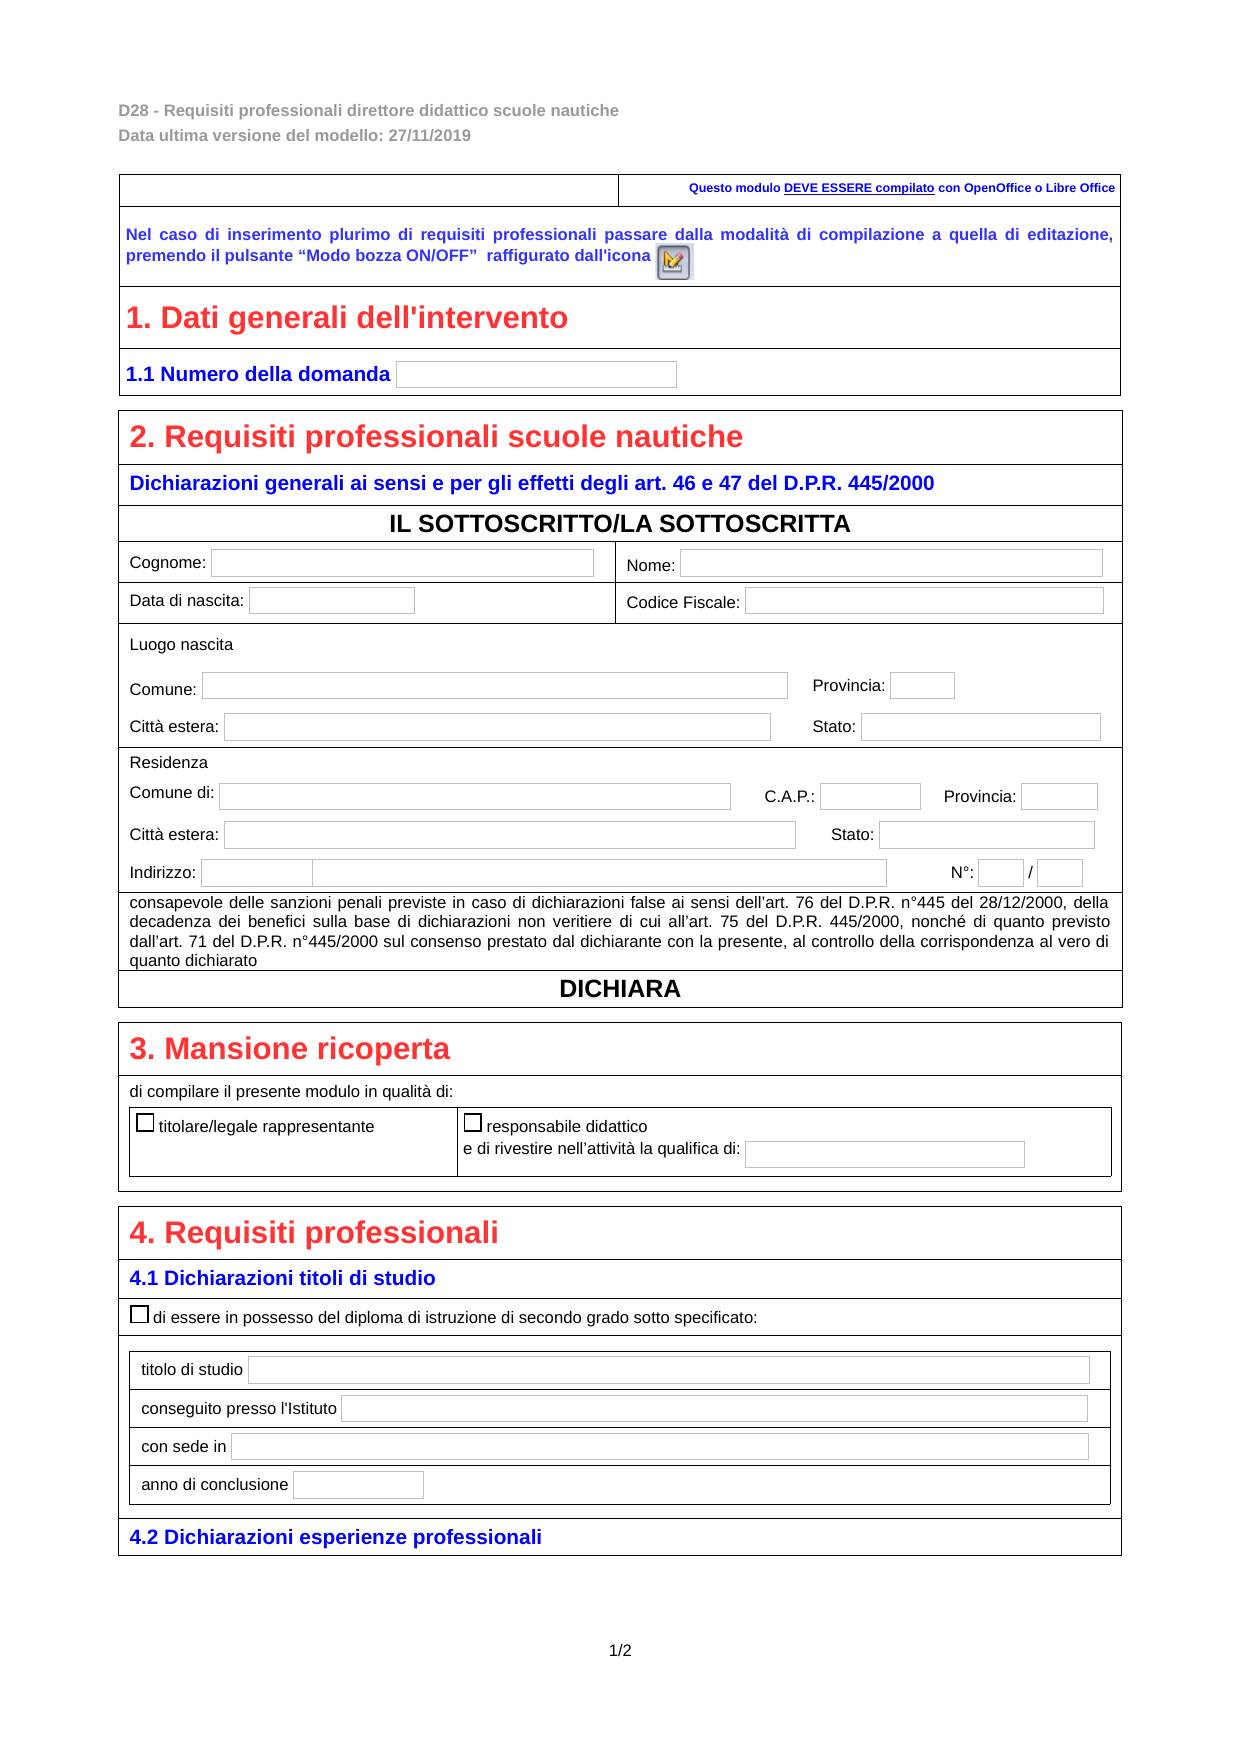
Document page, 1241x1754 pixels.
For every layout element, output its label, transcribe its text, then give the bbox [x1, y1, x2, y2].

table_cell 1. Dati generali dell'intervento [120, 287, 1120, 348]
table_cell Nome: [616, 542, 1122, 582]
table_header [120, 175, 618, 206]
table_cell [119, 1336, 1121, 1518]
table_cell Nel caso di inserimento plurimo di requisiti professionali passare dalla modalità di compilazione a quella di editazione, premendo il pulsante “Modo bozza ON/OFF” raffigurato dall'icona [120, 207, 1120, 286]
table_cell conseguito presso l'Istituto [130, 1390, 1110, 1427]
table_cell Dichiarazioni generali ai sensi e per gli effetti degli art. 46 e 47 del D.P.R. 445/2000 [119, 465, 1122, 505]
table_cell Città estera: [119, 815, 819, 854]
table_cell consapevole delle sanzioni penali previste in caso di dichiarazioni false ai sensi dell’art. 76 del D.P.R. n°445 del 28/12/2000, della decadenza dei benefici sulla base di dichiarazioni non veritiere di cui all’art. 75 del D.P.R. 445/2000, nonché di quanto previsto dall’art. 71 del D.P.R. n°445/2000 sul consenso prestato dal dichiarante con la presente, al controllo della corrispondenza al vero di quanto dichiarato [119, 893, 1122, 970]
table_cell Comune: [119, 665, 801, 706]
table_cell Residenza [119, 748, 1122, 777]
table_cell di essere in possesso del diploma di istruzione di secondo grado sotto specificato: [119, 1299, 1121, 1335]
table_header titolo di studio [130, 1352, 1110, 1389]
table_cell Cognome: [119, 542, 615, 582]
table_header Questo modulo DEVE ESSERE compilato con OpenOffice o Libre Office [619, 175, 1120, 206]
table_cell Luogo nascita [119, 624, 1122, 664]
table_cell 1.1 Numero della domanda [120, 349, 1120, 395]
table_cell con sede in [130, 1428, 1110, 1465]
table_cell Stato: [820, 815, 1122, 854]
table_cell Data di nascita: [119, 583, 615, 623]
table_header titolare/legale rappresentante [130, 1108, 457, 1176]
table_cell anno di conclusione [130, 1466, 1110, 1503]
table_cell Indirizzo: [119, 854, 939, 892]
table_header responsabile didattico e di rivestire nell’attività la qualifica di: [458, 1108, 1111, 1176]
table_header 2. Requisiti professionali scuole nautiche [119, 411, 1122, 463]
table_cell Stato: [801, 706, 1122, 747]
table_cell di compilare il presente modulo in qualità di: [119, 1076, 1121, 1191]
table_cell 4.1 Dichiarazioni titoli di studio [119, 1260, 1121, 1298]
table_cell Città estera: [119, 706, 801, 747]
table_cell N°: / [939, 854, 1122, 892]
table_cell DICHIARA [119, 971, 1122, 1007]
table_cell IL SOTTOSCRITTO/LA SOTTOSCRITTA [119, 506, 1122, 541]
table_cell Codice Fiscale: [616, 583, 1122, 623]
table_cell Provincia: [932, 777, 1122, 815]
table_header 3. Mansione ricoperta [119, 1023, 1121, 1075]
table_cell C.A.P.: [753, 777, 932, 815]
table_cell Comune di: [119, 777, 753, 815]
table_header 4. Requisiti professionali [119, 1207, 1121, 1259]
table_cell Provincia: [801, 665, 1122, 706]
table_cell 4.2 Dichiarazioni esperienze professionali [119, 1519, 1121, 1555]
